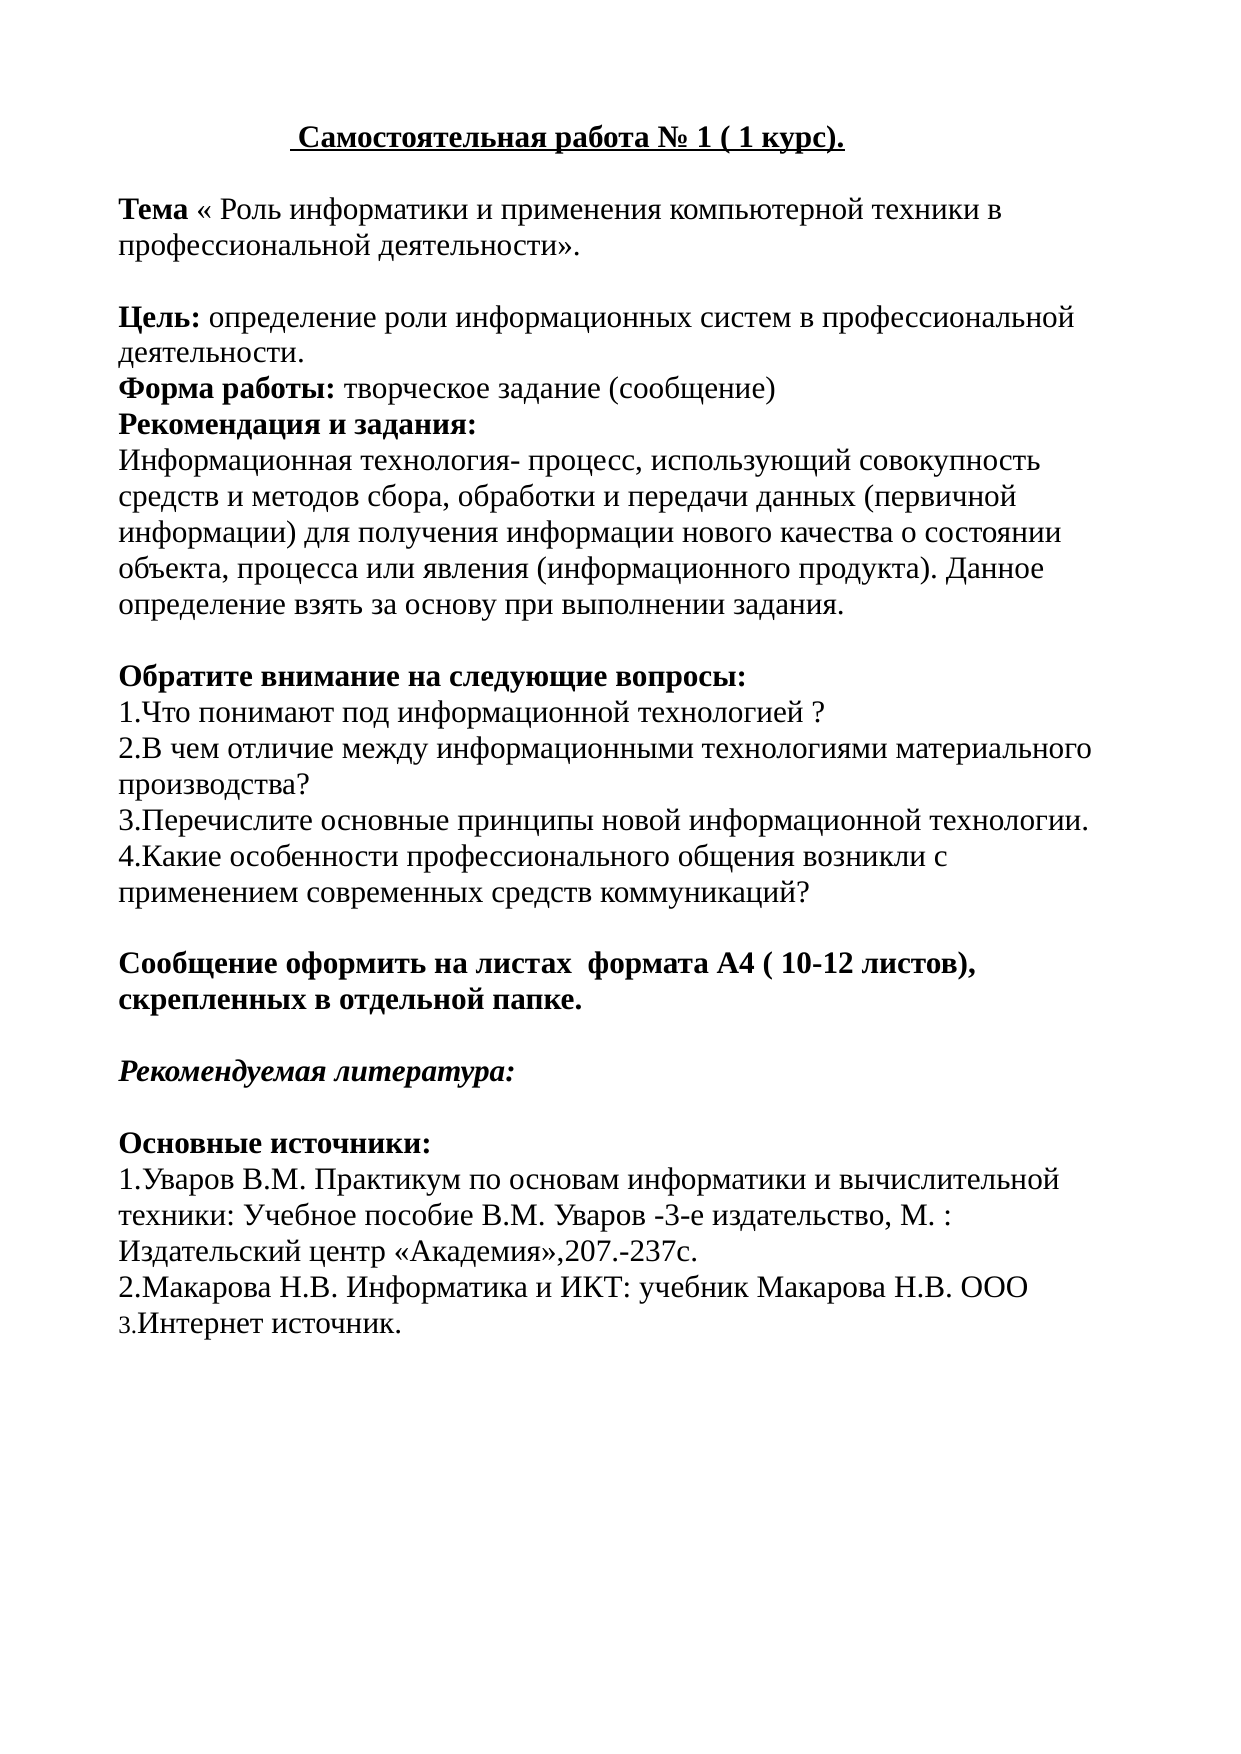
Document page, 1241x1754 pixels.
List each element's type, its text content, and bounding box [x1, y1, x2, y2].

text Цель: определение роли информационных систем в профессиональной деятельности. [118, 298, 1122, 370]
text Рекомендация и задания: [118, 406, 1122, 442]
text Форма работы: творческое задание (сообщение) [118, 370, 1122, 406]
text Информационная технология- процесс, использующий совокупность средств и методов сбора, обработки и передачи данных (первичной информации) для получения информации нового качества о состоянии объекта, процесса или явления (информационного продукта). Данное определение взять за основу при выполнении задания. [118, 442, 1122, 621]
text Самостоятельная работа № 1 ( 1 курс). [118, 118, 1122, 154]
text 2.В чем отличие между информационными технологиями материального производства? [118, 729, 1122, 801]
text 1.Что понимают под информационной технологией ? [118, 693, 1122, 729]
text Тема « Роль информатики и применения компьютерной техники в профессиональной деятельности». [118, 190, 1122, 262]
text Обратите внимание на следующие вопросы: [118, 657, 1122, 693]
text 3.Перечислите основные принципы новой информационной технологии. [118, 801, 1122, 837]
text 4.Какие особенности профессионального общения возникли с применением современных средств коммуникаций? [118, 837, 1122, 909]
text Основные источники: [118, 1124, 1122, 1160]
text Сообщение оформить на листах формата А4 ( 10-12 листов), скрепленных в отдельной папке. [118, 945, 1122, 1017]
list Интернет источник. [118, 1304, 1122, 1340]
list Макарова Н.В. Информатика и ИКТ: учебник Макарова Н.В. ООО [118, 1268, 1122, 1304]
text Рекомендуемая литература: [118, 1052, 1122, 1088]
list Уваров В.М. Практикум по основам информатики и вычислительной техники: Учебное пособие В.М. Уваров -3-е издательство, М. : Издательский центр «Академия»,207.-237с. [118, 1160, 1122, 1268]
